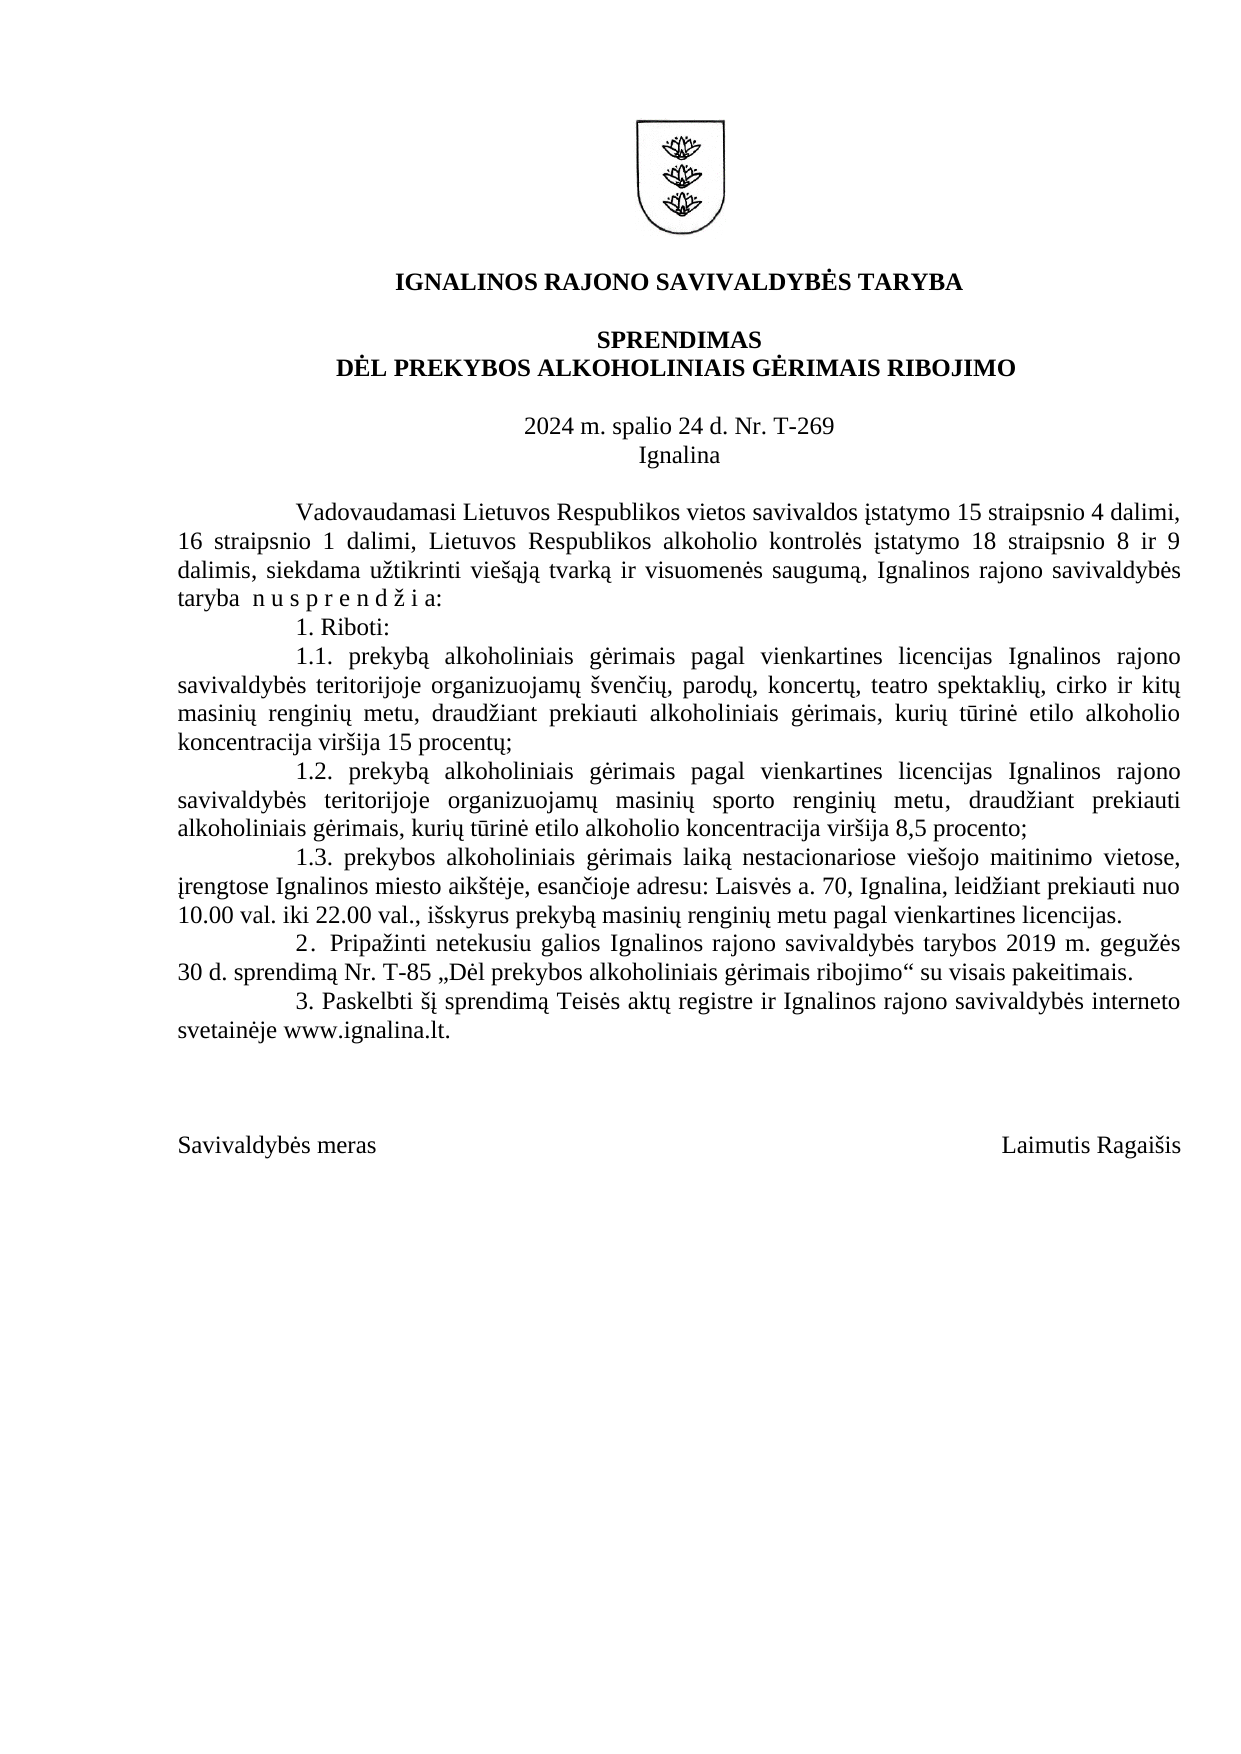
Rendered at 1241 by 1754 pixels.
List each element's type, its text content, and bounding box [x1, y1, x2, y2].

text Savivaldybės meras Laimutis Ragaišis [177, 1130, 1181, 1158]
text DĖL prekybos alkoholiniais gėrimais ribojimo [177, 353, 1181, 382]
text 3. Paskelbti šį sprendimą Teisės aktų registre ir Ignalinos rajono savivaldybės interneto svetainėje www.ignalina.lt. [177, 986, 1181, 1043]
text 2024 m. spalio 24 d. Nr. T-269 [177, 411, 1181, 440]
text SPRENDIMAS [177, 325, 1181, 353]
text Ignalina [177, 440, 1181, 468]
text 1. Riboti: [177, 612, 1181, 641]
text IGNALINOS RAJONO SAVIVALDYBĖS TARYBA [177, 267, 1181, 296]
text 1.3. prekybos alkoholiniais gėrimais laiką nestacionariose viešojo maitinimo vietose, įrengtose Ignalinos miesto aikštėje, esančioje adresu: Laisvės a. 70, Ignalina, leidžiant prekiauti nuo 10.00 val. iki 22.00 val., išskyrus prekybą masinių renginių metu pagal vienkartines licencijas. [177, 842, 1181, 928]
text Vadovaudamasi Lietuvos Respublikos vietos savivaldos įstatymo 15 straipsnio 4 dalimi, 16 straipsnio 1 dalimi, Lietuvos Respublikos alkoholio kontrolės įstatymo 18 straipsnio 8 ir 9 dalimis, siekdama užtikrinti viešąją tvarką ir visuomenės saugumą, Ignalinos rajono savivaldybės taryba nusprendžia: [177, 497, 1181, 612]
text 2. Pripažinti netekusiu galios Ignalinos rajono savivaldybės tarybos 2019 m. gegužės 30 d. sprendimą Nr. T-85 „Dėl prekybos alkoholiniais gėrimais ribojimo“ su visais pakeitimais. [177, 928, 1181, 986]
text 1.1. prekybą alkoholiniais gėrimais pagal vienkartines licencijas Ignalinos rajono savivaldybės teritorijoje organizuojamų švenčių, parodų, koncertų, teatro spektaklių, cirko ir kitų masinių renginių metu, draudžiant prekiauti alkoholiniais gėrimais, kurių tūrinė etilo alkoholio koncentracija viršija 15 procentų; [177, 641, 1181, 756]
text 1.2. prekybą alkoholiniais gėrimais pagal vienkartines licencijas Ignalinos rajono savivaldybės teritorijoje organizuojamų masinių sporto renginių metu, draudžiant prekiauti alkoholiniais gėrimais, kurių tūrinė etilo alkoholio koncentracija viršija 8,5 procento; [177, 756, 1181, 842]
